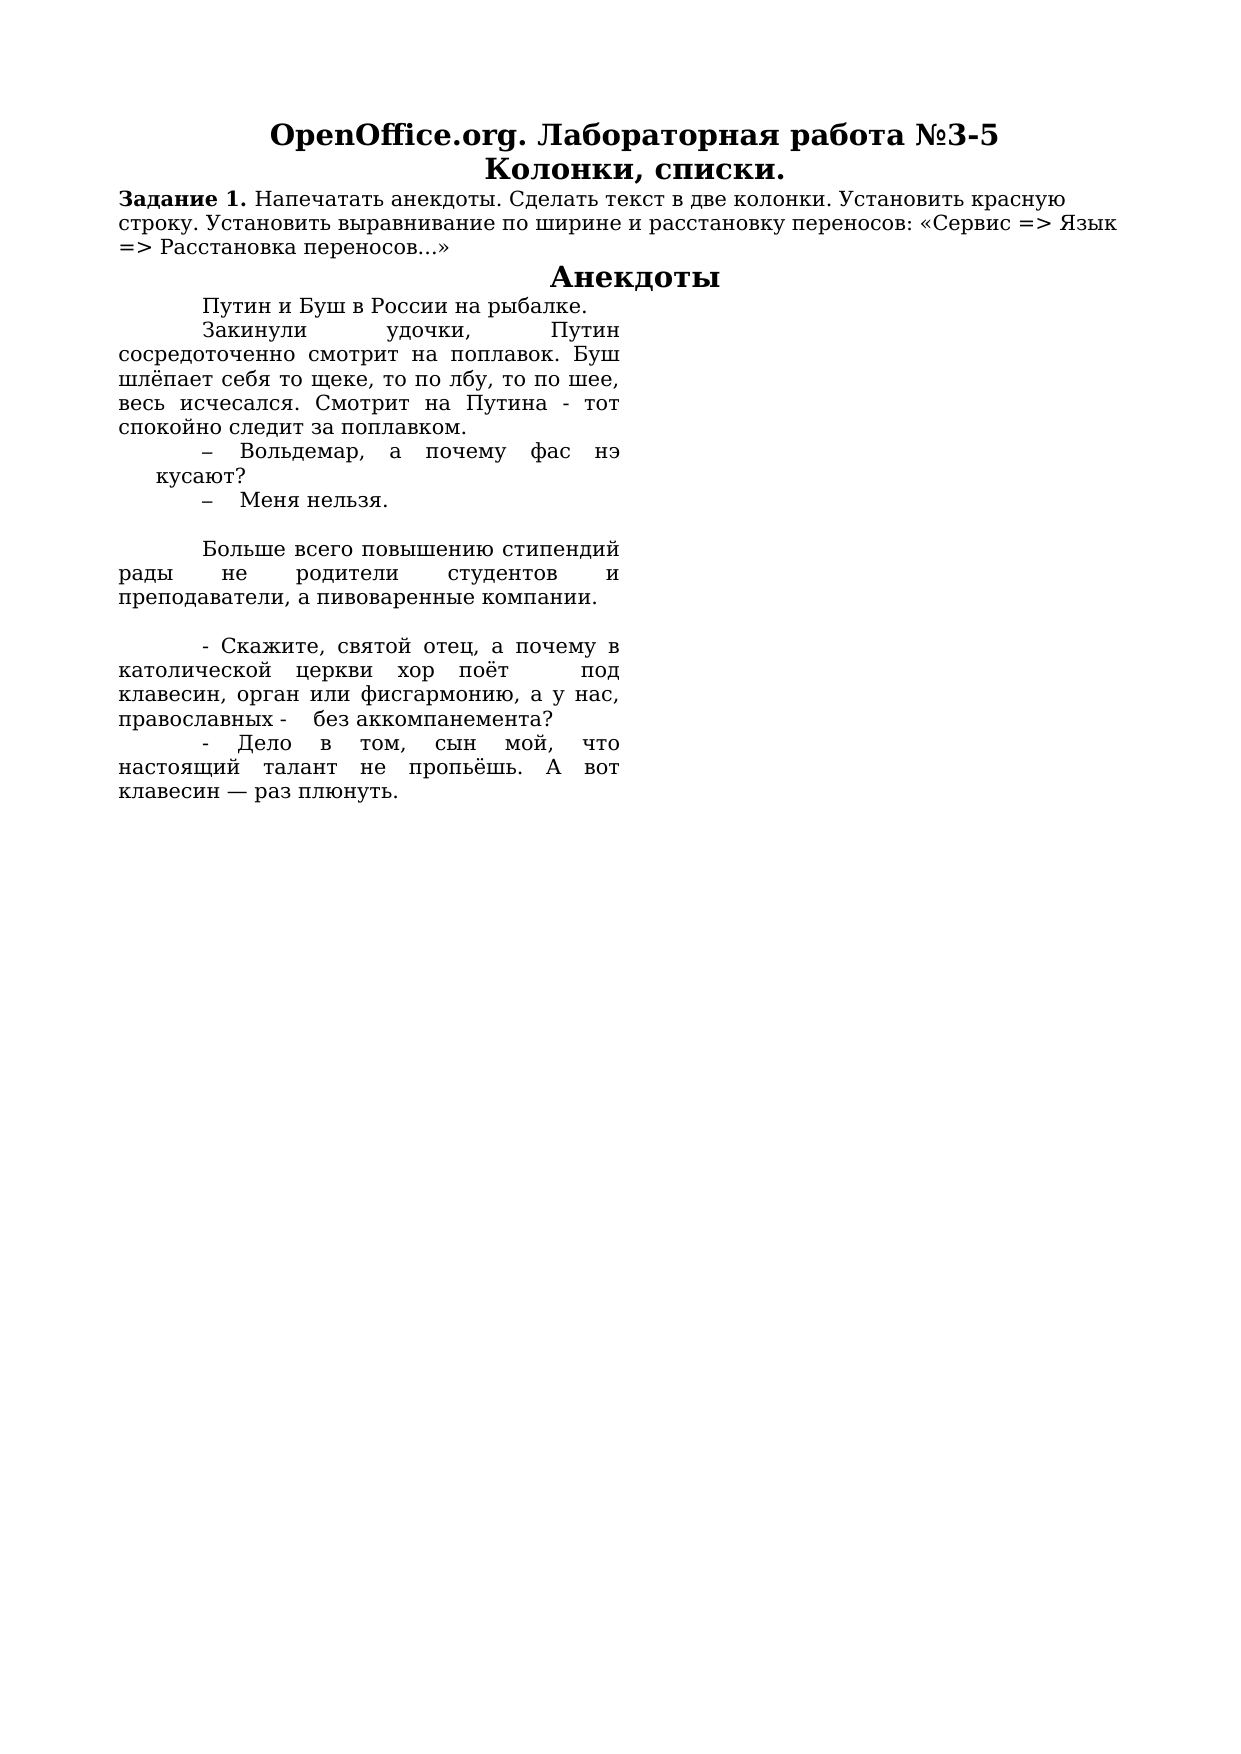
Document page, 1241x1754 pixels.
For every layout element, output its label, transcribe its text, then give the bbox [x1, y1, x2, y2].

text - Дело в том, сын мой, что настоящий талант не пропьёшь. А вот клавесин — раз плюнуть. [118, 731, 620, 804]
text OpenOffice.org. Лабораторная работа №3-5 [118, 118, 1152, 152]
list Меня нельзя. [118, 488, 620, 512]
text Больше всего повышению стипендий рады не родители студентов и преподаватели, а пивоваренные компании. [118, 537, 620, 609]
text - Скажите, святой отец, а почему в католической церкви хор поёт под клавесин, орган или фисгармонию, а у нас, православных - без аккомпанемента? [118, 634, 620, 731]
text Закинули удочки, Путин сосредоточенно смотрит на поплавок. Буш шлёпает себя то щеке, то по лбу, то по шее, весь исчесался. Смотрит на Путина - тот спокойно следит за поплавком. [118, 318, 620, 439]
text Колонки, списки. [118, 152, 1152, 187]
text Анекдоты [118, 260, 1152, 294]
text Задание 1. Напечатать анекдоты. Сделать текст в две колонки. Установить красную строку. Установить выравнивание по ширине и расстановку переносов: «Сервис => Язык => Расстановка переносов...» [118, 187, 1152, 260]
list Вольдемар, а почему фас нэ кусают? [118, 439, 620, 488]
text Путин и Буш в России на рыбалке. [118, 294, 620, 318]
